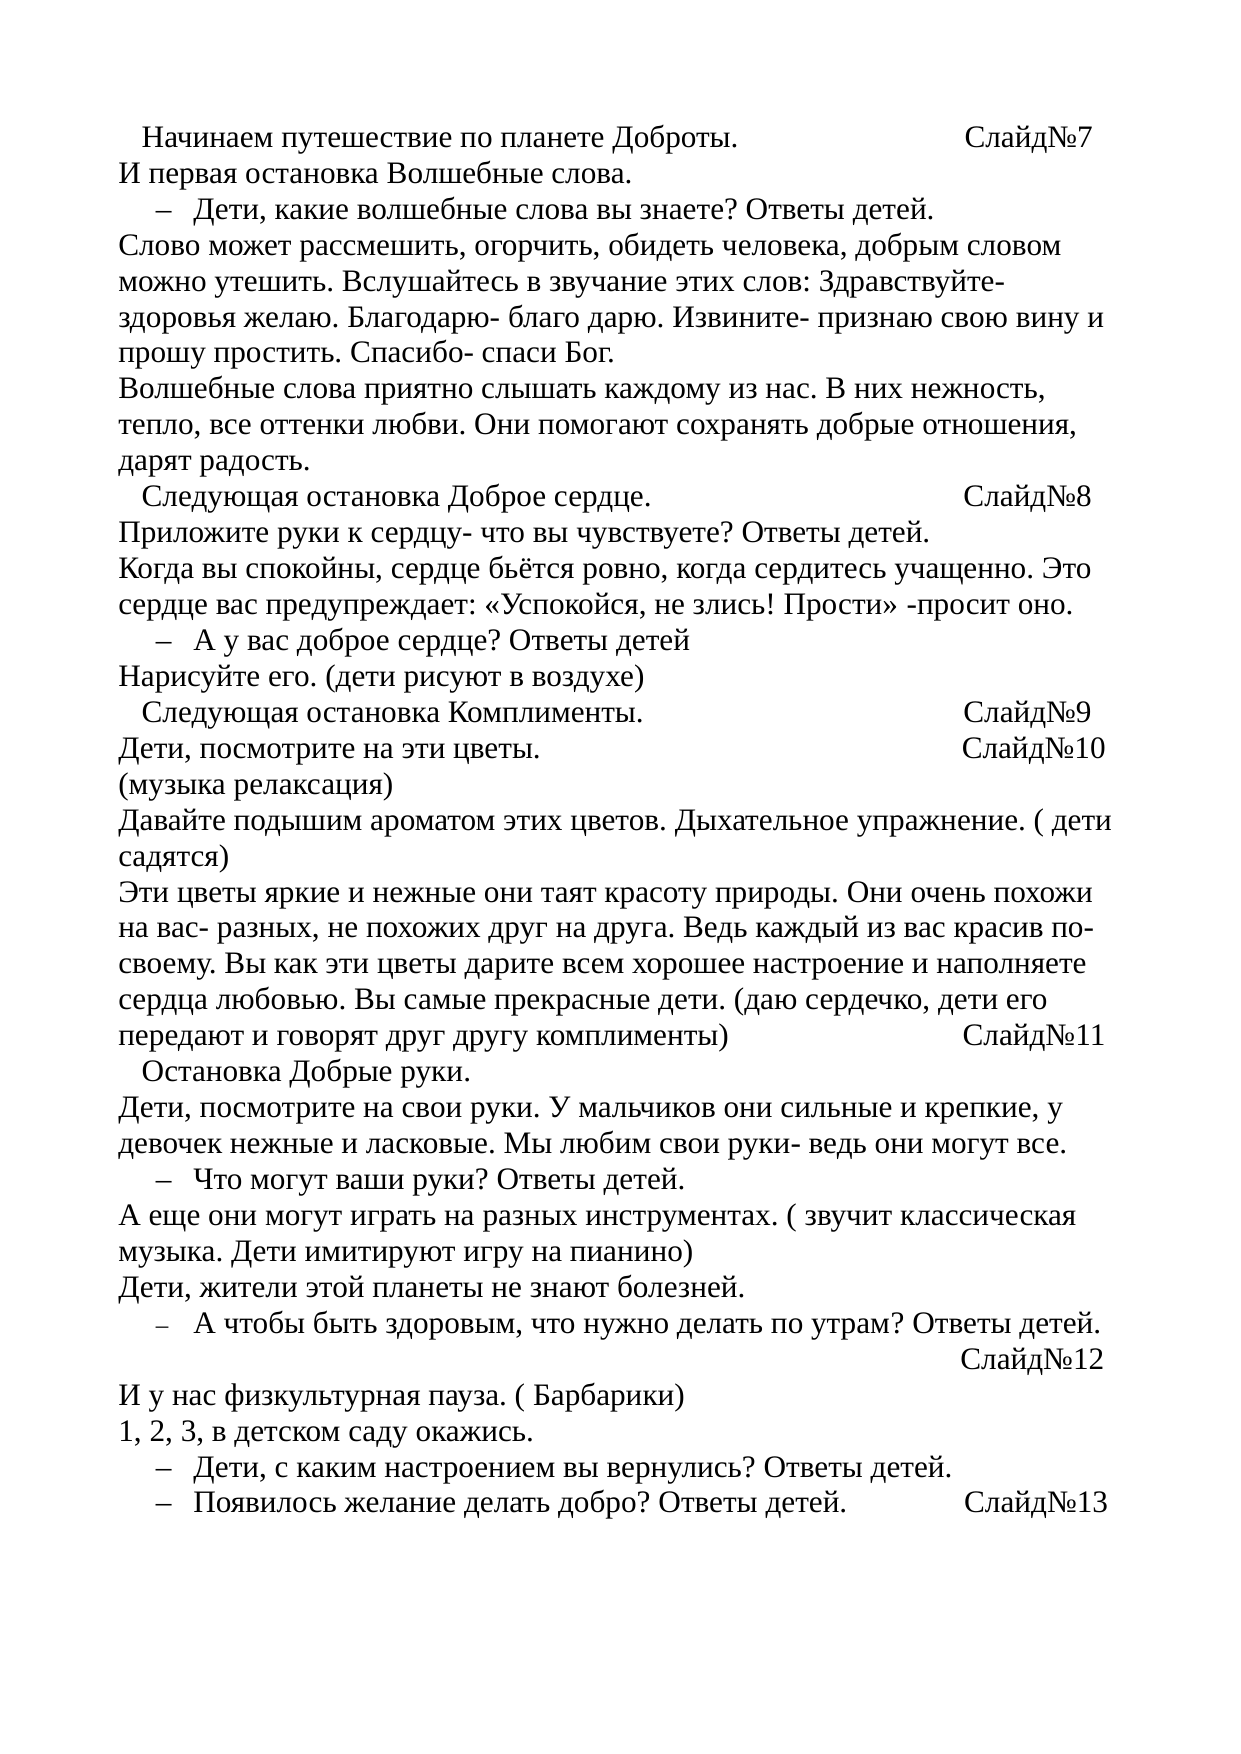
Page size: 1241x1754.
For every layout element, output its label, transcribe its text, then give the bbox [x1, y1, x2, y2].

list Дети, с каким настроением вы вернулись? Ответы детей. [156, 1448, 1122, 1484]
text Следующая остановка Комплименты. Слайд№9 [118, 693, 1122, 729]
text Волшебные слова приятно слышать каждому из нас. В них нежность, тепло, все оттенки любви. Они помогают сохранять добрые отношения, дарят радость. [118, 370, 1122, 477]
text А еще они могут играть на разных инструментах. ( звучит классическая музыка. Дети имитируют игру на пианино) [118, 1196, 1122, 1268]
text Слово может рассмешить, огорчить, обидеть человека, добрым словом можно утешить. Вслушайтесь в звучание этих слов: Здравствуйте- здоровья желаю. Благодарю- благо дарю. Извините- признаю свою вину и прошу простить. Спасибо- спаси Бог. [118, 226, 1122, 370]
text Когда вы спокойны, сердце бьётся ровно, когда сердитесь учащенно. Это сердце вас предупреждает: «Успокойся, не злись! Прости» -просит оно. [118, 549, 1122, 621]
text Начинаем путешествие по планете Доброты. Слайд№7 [118, 118, 1122, 154]
text Нарисуйте его. (дети рисуют в воздухе) [118, 657, 1122, 693]
list Дети, какие волшебные слова вы знаете? Ответы детей. [156, 190, 1122, 226]
text Давайте подышим ароматом этих цветов. Дыхательное упражнение. ( дети садятся) [118, 801, 1122, 873]
list А чтобы быть здоровым, что нужно делать по утрам? Ответы детей. [156, 1304, 1122, 1340]
text 1, 2, 3, в детском саду окажись. [118, 1412, 1122, 1448]
text (музыка релаксация) [118, 765, 1122, 801]
list Появилось желание делать добро? Ответы детей. Слайд№13 [156, 1484, 1122, 1520]
text Приложите руки к сердцу- что вы чувствуете? Ответы детей. [118, 513, 1122, 549]
text И первая остановка Волшебные слова. [118, 154, 1122, 190]
text Дети, посмотрите на свои руки. У мальчиков они сильные и крепкие, у девочек нежные и ласковые. Мы любим свои руки- ведь они могут все. [118, 1088, 1122, 1160]
text Эти цветы яркие и нежные они таят красоту природы. Они очень похожи на вас- разных, не похожих друг на друга. Ведь каждый из вас красив по-своему. Вы как эти цветы дарите всем хорошее настроение и наполняете сердца любовью. Вы самые прекрасные дети. (даю сердечко, дети его передают и говорят друг другу комплименты) Слайд№11 [118, 873, 1122, 1052]
text Следующая остановка Доброе сердце. Слайд№8 [118, 477, 1122, 513]
list Что могут ваши руки? Ответы детей. [156, 1160, 1122, 1196]
list А у вас доброе сердце? Ответы детей [156, 621, 1122, 657]
text Слайд№12 [118, 1340, 1122, 1376]
text И у нас физкультурная пауза. ( Барбарики) [118, 1376, 1122, 1412]
text Остановка Добрые руки. [118, 1052, 1122, 1088]
text Дети, посмотрите на эти цветы. Слайд№10 [118, 729, 1122, 765]
text Дети, жители этой планеты не знают болезней. [118, 1268, 1122, 1304]
